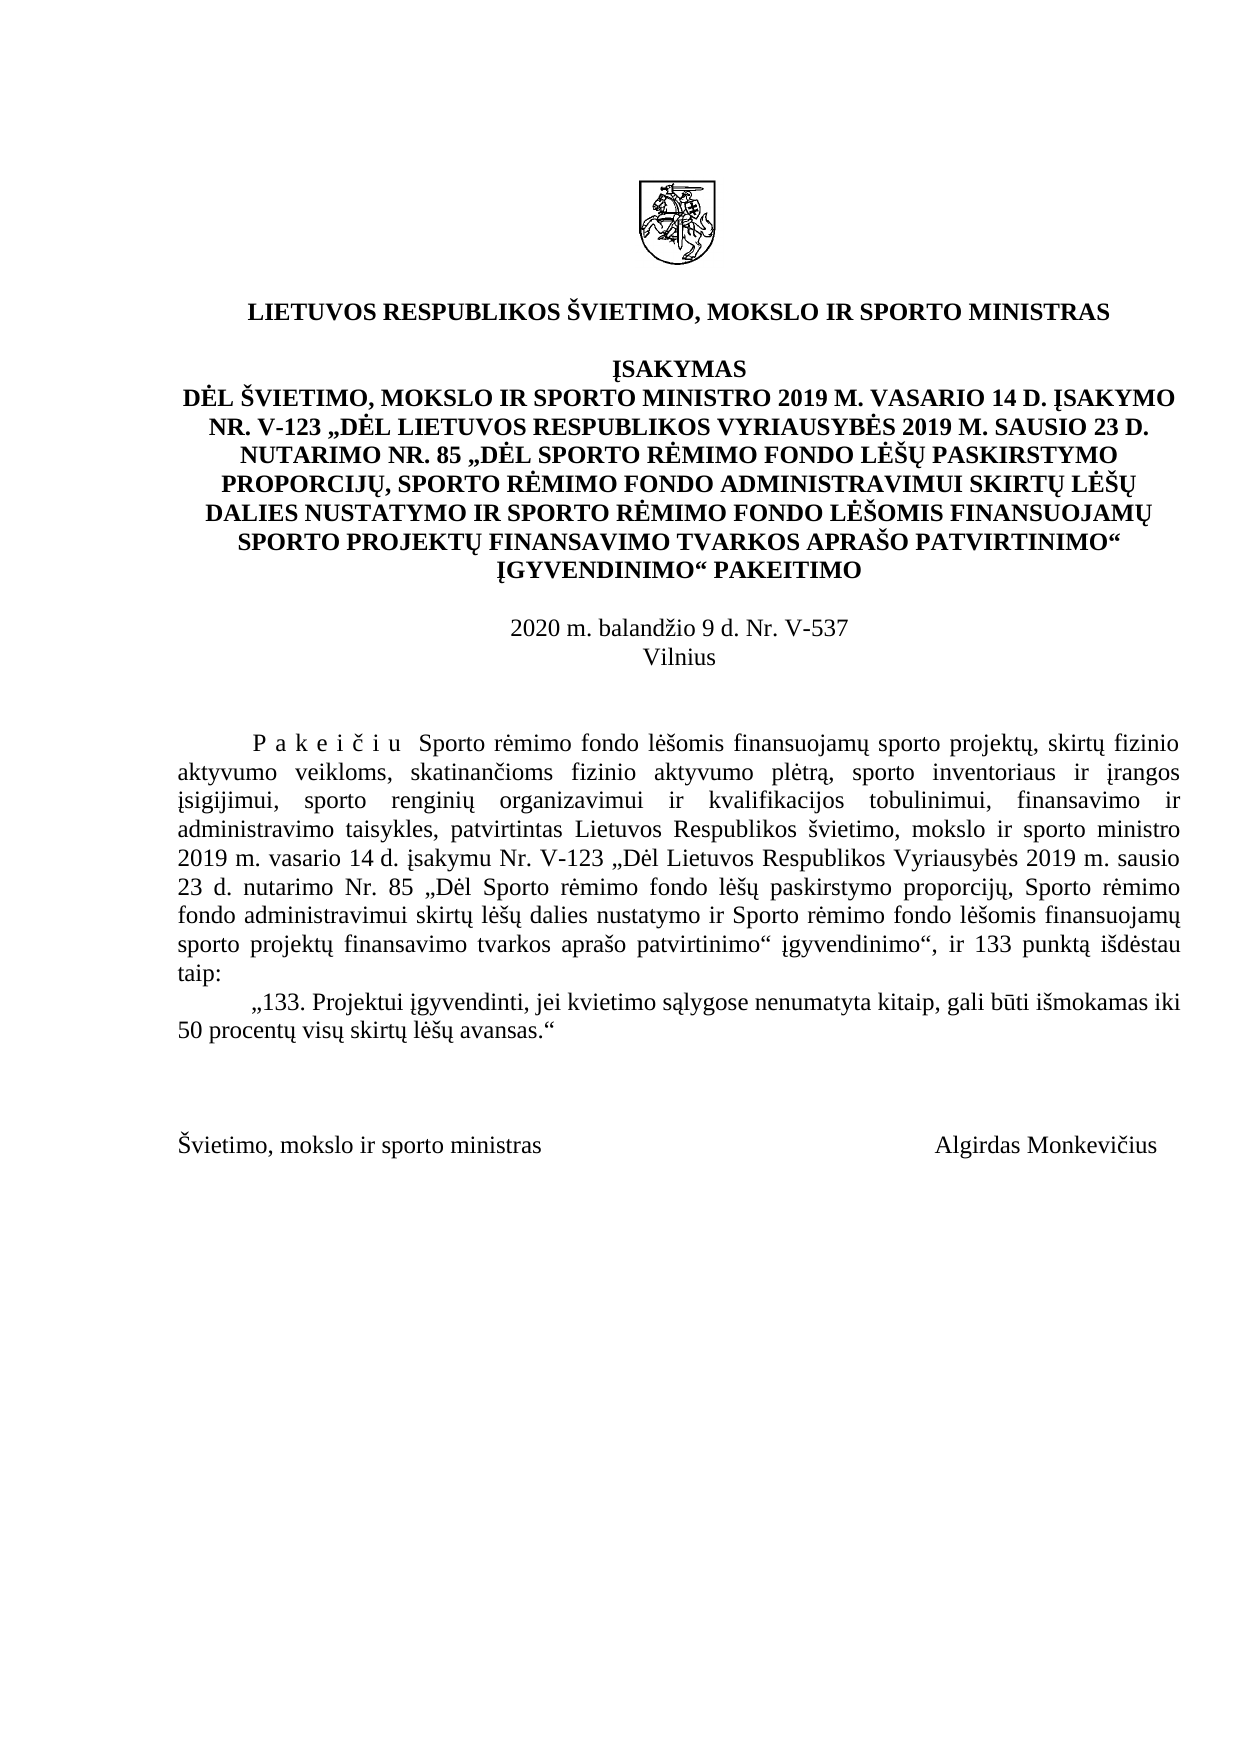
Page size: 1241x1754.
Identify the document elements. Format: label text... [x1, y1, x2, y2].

text DĖL ŠVIETIMO, MOKSLO IR SPORTO MINISTRO 2019 M. VASARIO 14 D. ĮSAKYMO NR. V-123 „DĖL LIETUVOS RESPUBLIKOS VYRIAUSYBĖS 2019 M. SAUSIO 23 D. NUTARIMO NR. 85 „DĖL SPORTO RĖMIMO FONDO LĖŠŲ PASKIRSTYMO PROPORCIJŲ, SPORTO RĖMIMO FONDO ADMINISTRAVIMUI SKIRTŲ LĖŠŲ DALIES NUSTATYMO IR SPORTO RĖMIMO FONDO LĖŠOMIS FINANSUOJAMŲ SPORTO PROJEKTŲ FINANSAVIMO TVARKOS APRAŠO PATVIRTINIMO“ ĮGYVENDINIMO“ PAKEITIMO [177, 383, 1181, 584]
text „133. Projektui įgyvendinti, jei kvietimo sąlygose nenumatyta kitaip, gali būti išmokamas iki 50 procentų visų skirtų lėšų avansas.“ [177, 987, 1181, 1044]
text P a k e i č i u Sporto rėmimo fondo lėšomis finansuojamų sporto projektų, skirtų fizinio aktyvumo veikloms, skatinančioms fizinio aktyvumo plėtrą, sporto inventoriaus ir įrangos įsigijimui, sporto renginių organizavimui ir kvalifikacijos tobulinimui, finansavimo ir administravimo taisykles, patvirtintas Lietuvos Respublikos švietimo, mokslo ir sporto ministro 2019 m. vasario 14 d. įsakymu Nr. V-123 „Dėl Lietuvos Respublikos Vyriausybės 2019 m. sausio 23 d. nutarimo Nr. 85 „Dėl Sporto rėmimo fondo lėšų paskirstymo proporcijų, Sporto rėmimo fondo administravimui skirtų lėšų dalies nustatymo ir Sporto rėmimo fondo lėšomis finansuojamų sporto projektų finansavimo tvarkos aprašo patvirtinimo“ įgyvendinimo“, ir 133 punktą išdėstau taip: [177, 728, 1181, 987]
text Vilnius [177, 642, 1181, 670]
text LIETUVOS RESPUBLIKOS ŠVIETIMO, MOKSLO IR SPORTO MINISTRAS [177, 297, 1181, 325]
text Švietimo, mokslo ir sporto ministras Algirdas Monkevičius [177, 1130, 1181, 1159]
subtitle 2020 m. balandžio 9 d. Nr. V-537 [177, 613, 1181, 642]
text ĮSAKYMAS [177, 354, 1181, 383]
